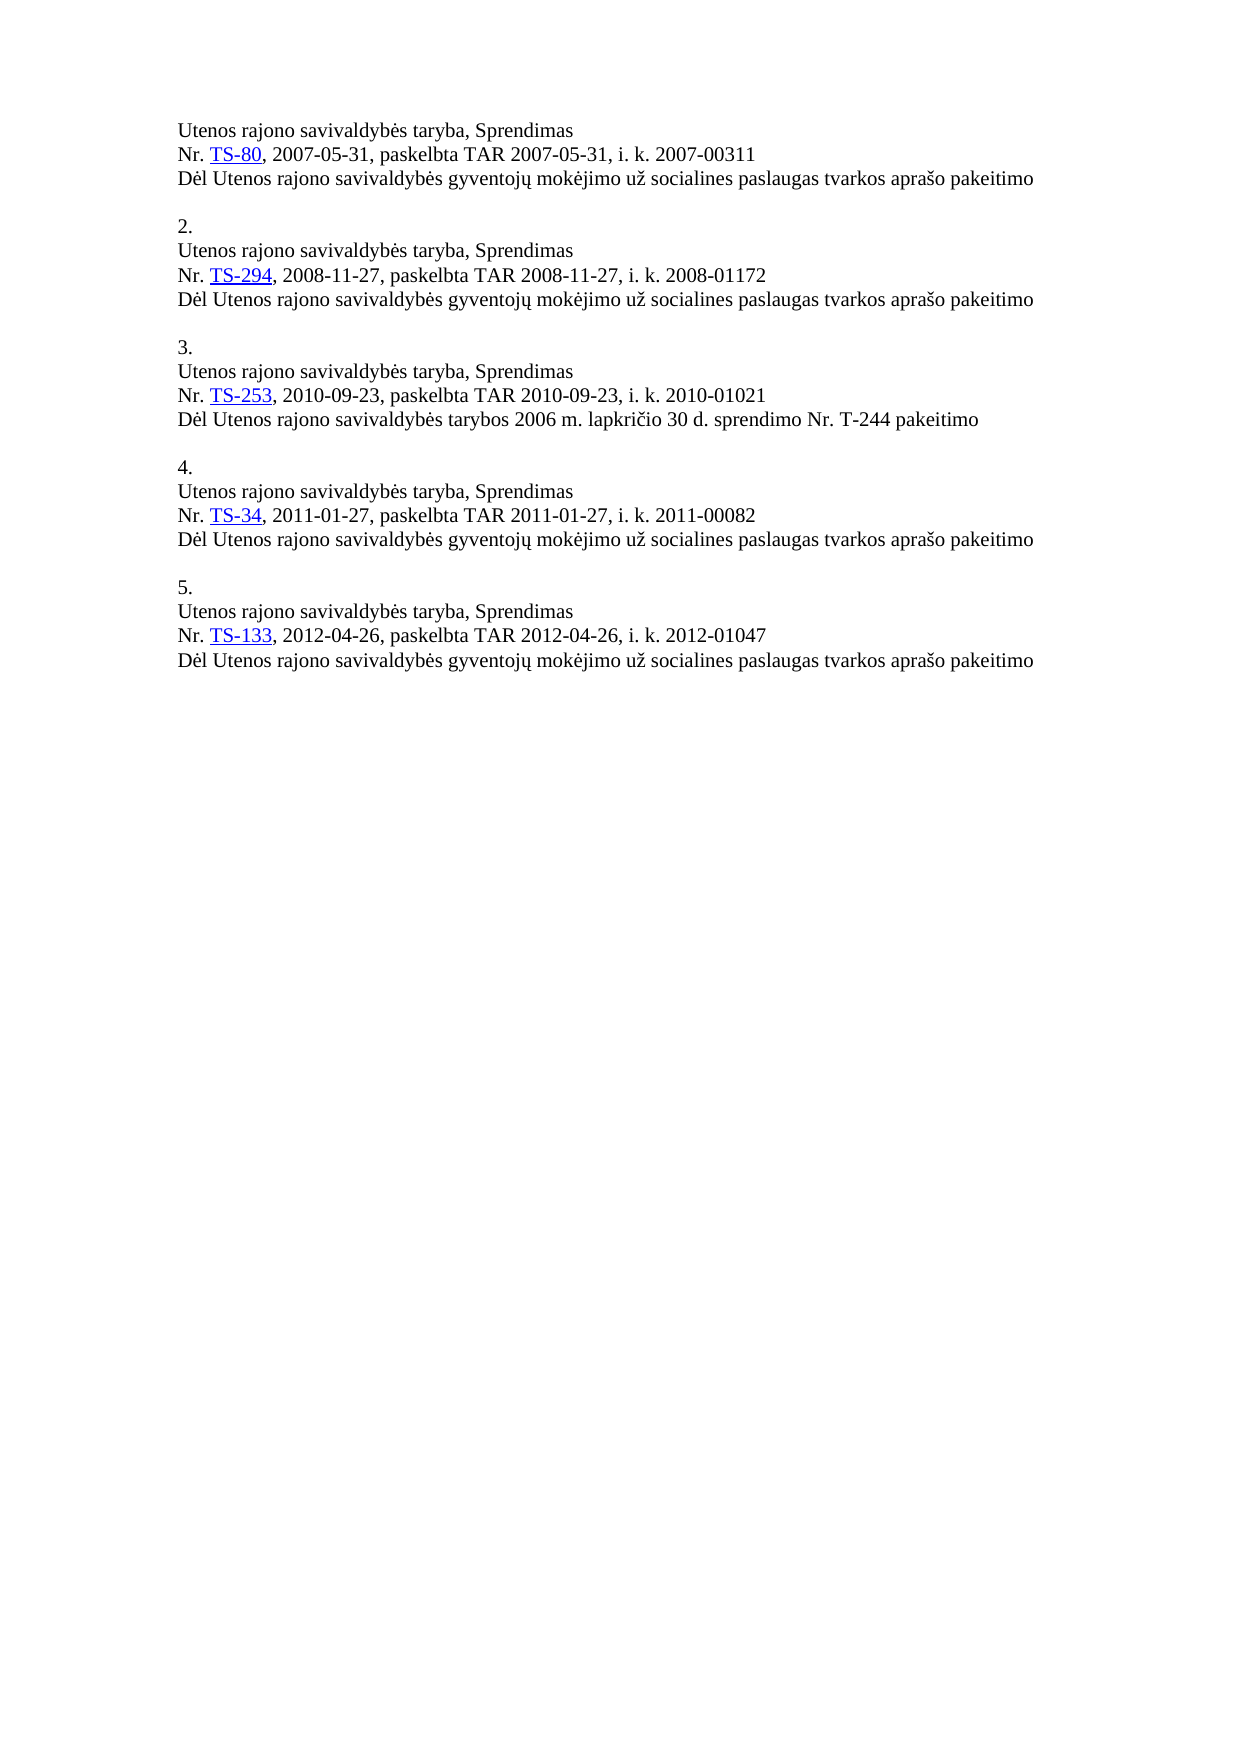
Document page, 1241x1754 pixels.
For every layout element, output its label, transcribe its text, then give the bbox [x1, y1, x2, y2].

text Nr. TS-34, 2011-01-27, paskelbta TAR 2011-01-27, i. k. 2011-00082 [177, 503, 1181, 527]
text Utenos rajono savivaldybės taryba, Sprendimas [177, 599, 1181, 623]
text Dėl Utenos rajono savivaldybės gyventojų mokėjimo už socialines paslaugas tvarkos aprašo pakeitimo [177, 287, 1181, 311]
text 4. [177, 455, 1181, 479]
text Utenos rajono savivaldybės taryba, Sprendimas [177, 118, 1181, 142]
text 3. [177, 335, 1181, 359]
text 5. [177, 575, 1181, 599]
text Nr. TS-294, 2008-11-27, paskelbta TAR 2008-11-27, i. k. 2008-01172 [177, 262, 1181, 287]
text Dėl Utenos rajono savivaldybės tarybos 2006 m. lapkričio 30 d. sprendimo Nr. T-244 pakeitimo [177, 407, 1181, 431]
text Nr. TS-253, 2010-09-23, paskelbta TAR 2010-09-23, i. k. 2010-01021 [177, 383, 1181, 407]
text Nr. TS-80, 2007-05-31, paskelbta TAR 2007-05-31, i. k. 2007-00311 [177, 142, 1181, 166]
text Dėl Utenos rajono savivaldybės gyventojų mokėjimo už socialines paslaugas tvarkos aprašo pakeitimo [177, 527, 1181, 551]
text Utenos rajono savivaldybės taryba, Sprendimas [177, 479, 1181, 503]
text Dėl Utenos rajono savivaldybės gyventojų mokėjimo už socialines paslaugas tvarkos aprašo pakeitimo [177, 166, 1181, 190]
text Dėl Utenos rajono savivaldybės gyventojų mokėjimo už socialines paslaugas tvarkos aprašo pakeitimo [177, 647, 1181, 672]
text Nr. TS-133, 2012-04-26, paskelbta TAR 2012-04-26, i. k. 2012-01047 [177, 623, 1181, 647]
text Utenos rajono savivaldybės taryba, Sprendimas [177, 359, 1181, 383]
text 2. [177, 214, 1181, 238]
text Utenos rajono savivaldybės taryba, Sprendimas [177, 238, 1181, 262]
